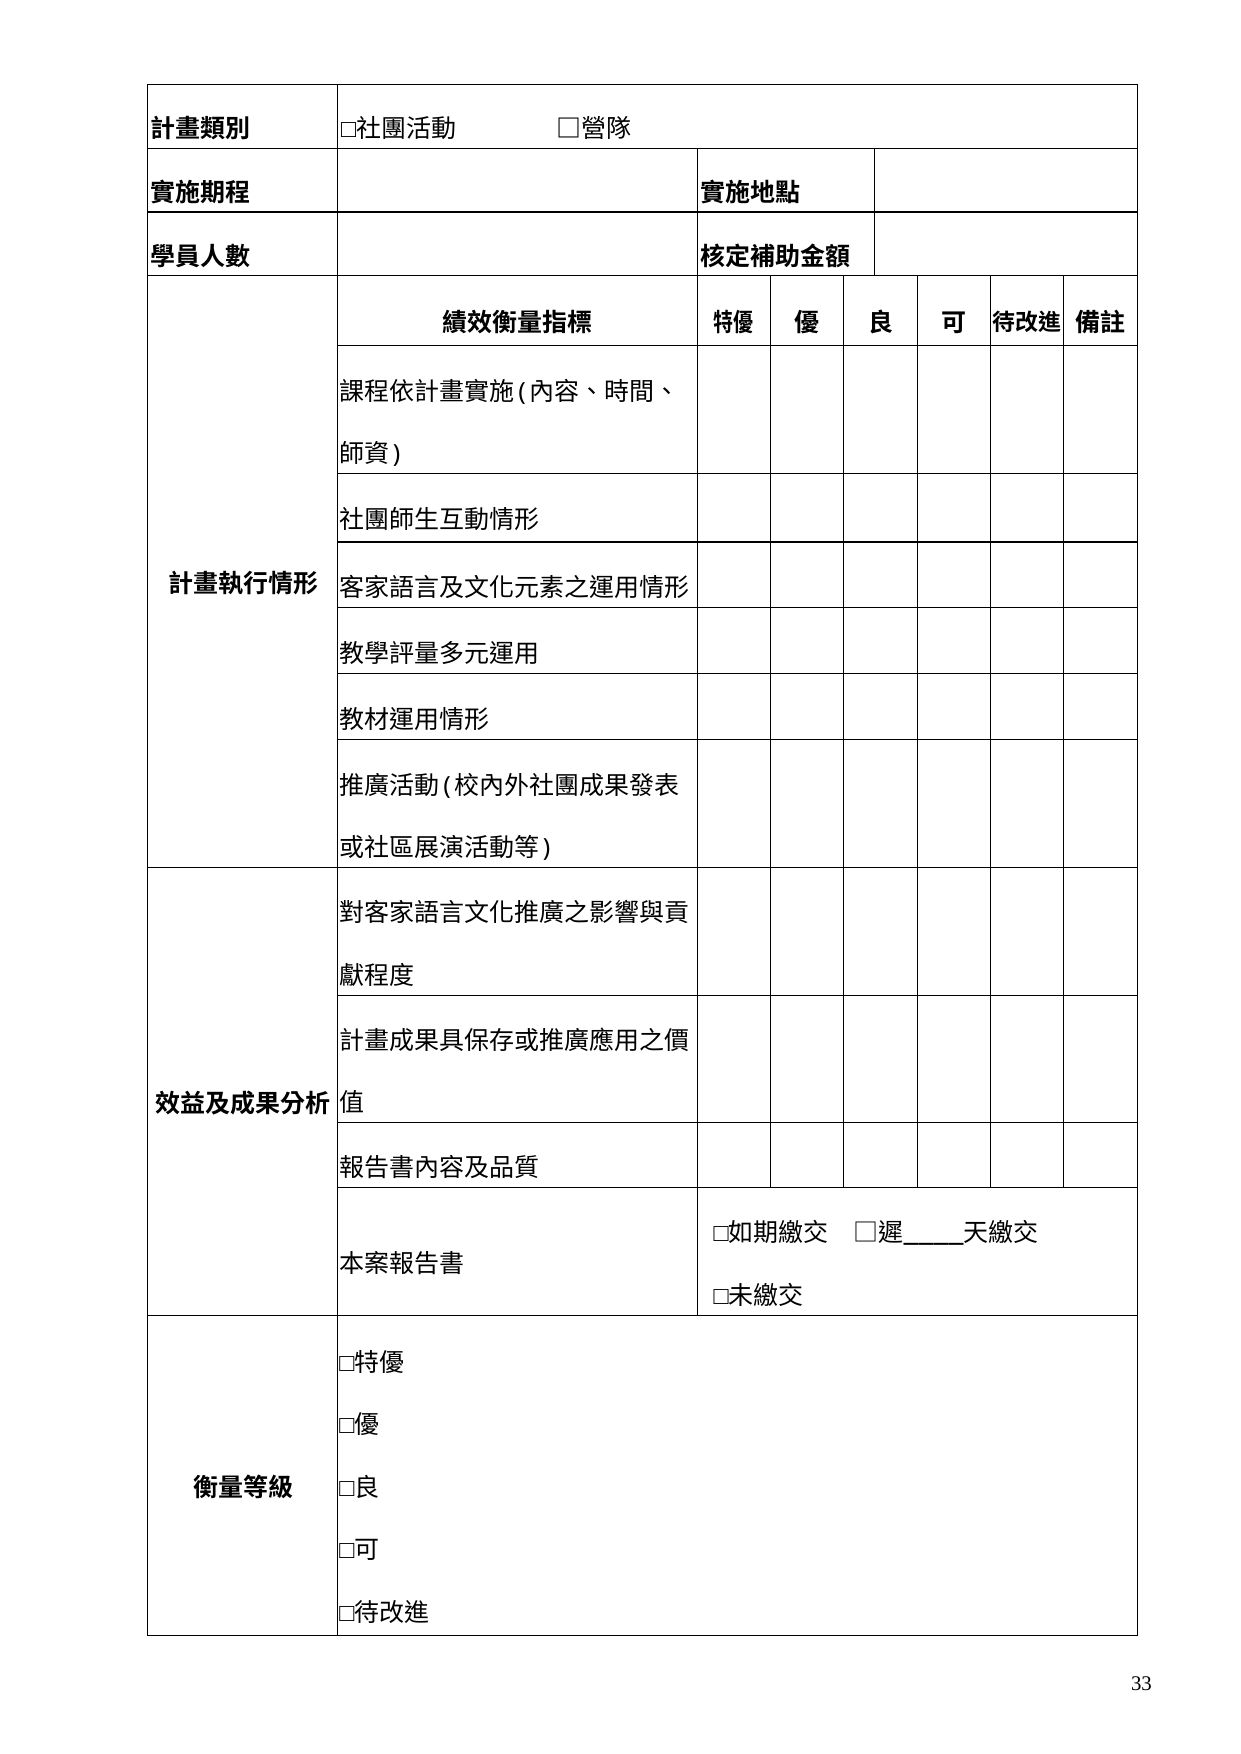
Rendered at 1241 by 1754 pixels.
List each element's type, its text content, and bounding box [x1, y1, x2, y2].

table_cell 計畫成果具保存或推廣應用之價值 [338, 996, 697, 1122]
table_cell [991, 474, 1063, 541]
table_cell [918, 674, 990, 739]
table_cell □社團活動 □營隊 [338, 85, 1137, 148]
table_cell 本案報告書 [338, 1188, 697, 1315]
table_cell [991, 868, 1063, 995]
table_cell [698, 1123, 770, 1187]
table_cell 推廣活動(校內外社團成果發表或社區展演活動等) [338, 740, 697, 867]
table_cell 教學評量多元運用 [338, 608, 697, 673]
table_cell [991, 1123, 1063, 1187]
table_cell [844, 740, 917, 867]
table_cell 實施地點 [698, 149, 874, 211]
table_cell [698, 996, 770, 1122]
table_cell [698, 608, 770, 673]
table_cell [1064, 1123, 1137, 1187]
table_cell [771, 543, 843, 607]
table_cell [844, 474, 917, 541]
table_cell [698, 474, 770, 541]
table_cell □如期繳交 □遲____天繳交 □未繳交 [698, 1188, 1137, 1315]
table_cell [698, 868, 770, 995]
table_cell [698, 740, 770, 867]
table_cell [918, 346, 990, 473]
table_cell [918, 1123, 990, 1187]
table_cell [771, 346, 843, 473]
table_cell [918, 543, 990, 607]
table_cell [991, 740, 1063, 867]
table_cell 優 [771, 276, 843, 345]
table_cell 衡量等級 [148, 1316, 337, 1634]
table_cell □特優 □優 □良 □可 □待改進 [338, 1316, 1137, 1634]
table_cell 可 [918, 276, 990, 345]
table_cell [918, 474, 990, 541]
table_cell [844, 674, 917, 739]
table_cell [1064, 740, 1137, 867]
table_cell [844, 543, 917, 607]
table_cell 學員人數 [148, 213, 337, 275]
table_cell [844, 1123, 917, 1187]
table_cell [771, 674, 843, 739]
table_cell [1064, 543, 1137, 607]
table_cell 教材運用情形 [338, 674, 697, 739]
table_cell 績效衡量指標 [338, 276, 697, 345]
table_cell [918, 868, 990, 995]
table_cell [771, 996, 843, 1122]
table_cell [991, 996, 1063, 1122]
table_cell 待改進 [991, 276, 1063, 345]
table_cell [771, 868, 843, 995]
table_cell [771, 608, 843, 673]
table_cell [844, 608, 917, 673]
table_cell [918, 996, 990, 1122]
table_cell 備註 [1064, 276, 1137, 345]
table_cell [918, 740, 990, 867]
table_cell 計畫執行情形 [148, 276, 337, 867]
table_cell 核定補助金額 [698, 213, 874, 275]
table_cell [771, 1123, 843, 1187]
table_cell [1064, 868, 1137, 995]
table_cell 計畫類別 [148, 85, 337, 148]
table_cell [875, 149, 1137, 211]
table_cell [844, 346, 917, 473]
table_cell [698, 346, 770, 473]
table_cell [991, 674, 1063, 739]
table_cell [338, 149, 697, 211]
table_cell [844, 868, 917, 995]
table_cell [1064, 608, 1137, 673]
table_cell 客家語言及文化元素之運用情形 [338, 543, 697, 607]
table_cell 良 [844, 276, 917, 345]
table_cell [1064, 474, 1137, 541]
table_cell [338, 213, 697, 275]
table_cell [771, 740, 843, 867]
table_cell [991, 608, 1063, 673]
table_cell [1064, 674, 1137, 739]
table_cell [991, 543, 1063, 607]
table_cell 實施期程 [148, 149, 337, 211]
table_cell [844, 996, 917, 1122]
table_cell [1064, 996, 1137, 1122]
table_cell [991, 346, 1063, 473]
table_cell [918, 608, 990, 673]
table_cell [698, 543, 770, 607]
table_cell [771, 474, 843, 541]
table_cell [1064, 346, 1137, 473]
table_cell 特優 [698, 276, 770, 345]
table_cell [875, 213, 1137, 275]
table_cell 課程依計畫實施(內容、時間、師資) [338, 346, 697, 473]
table_cell [698, 674, 770, 739]
table_cell 報告書內容及品質 [338, 1123, 697, 1187]
table_cell 對客家語言文化推廣之影響與貢獻程度 [338, 868, 697, 995]
table_cell 社團師生互動情形 [338, 474, 697, 541]
table_cell 效益及成果分析 [148, 868, 337, 1315]
